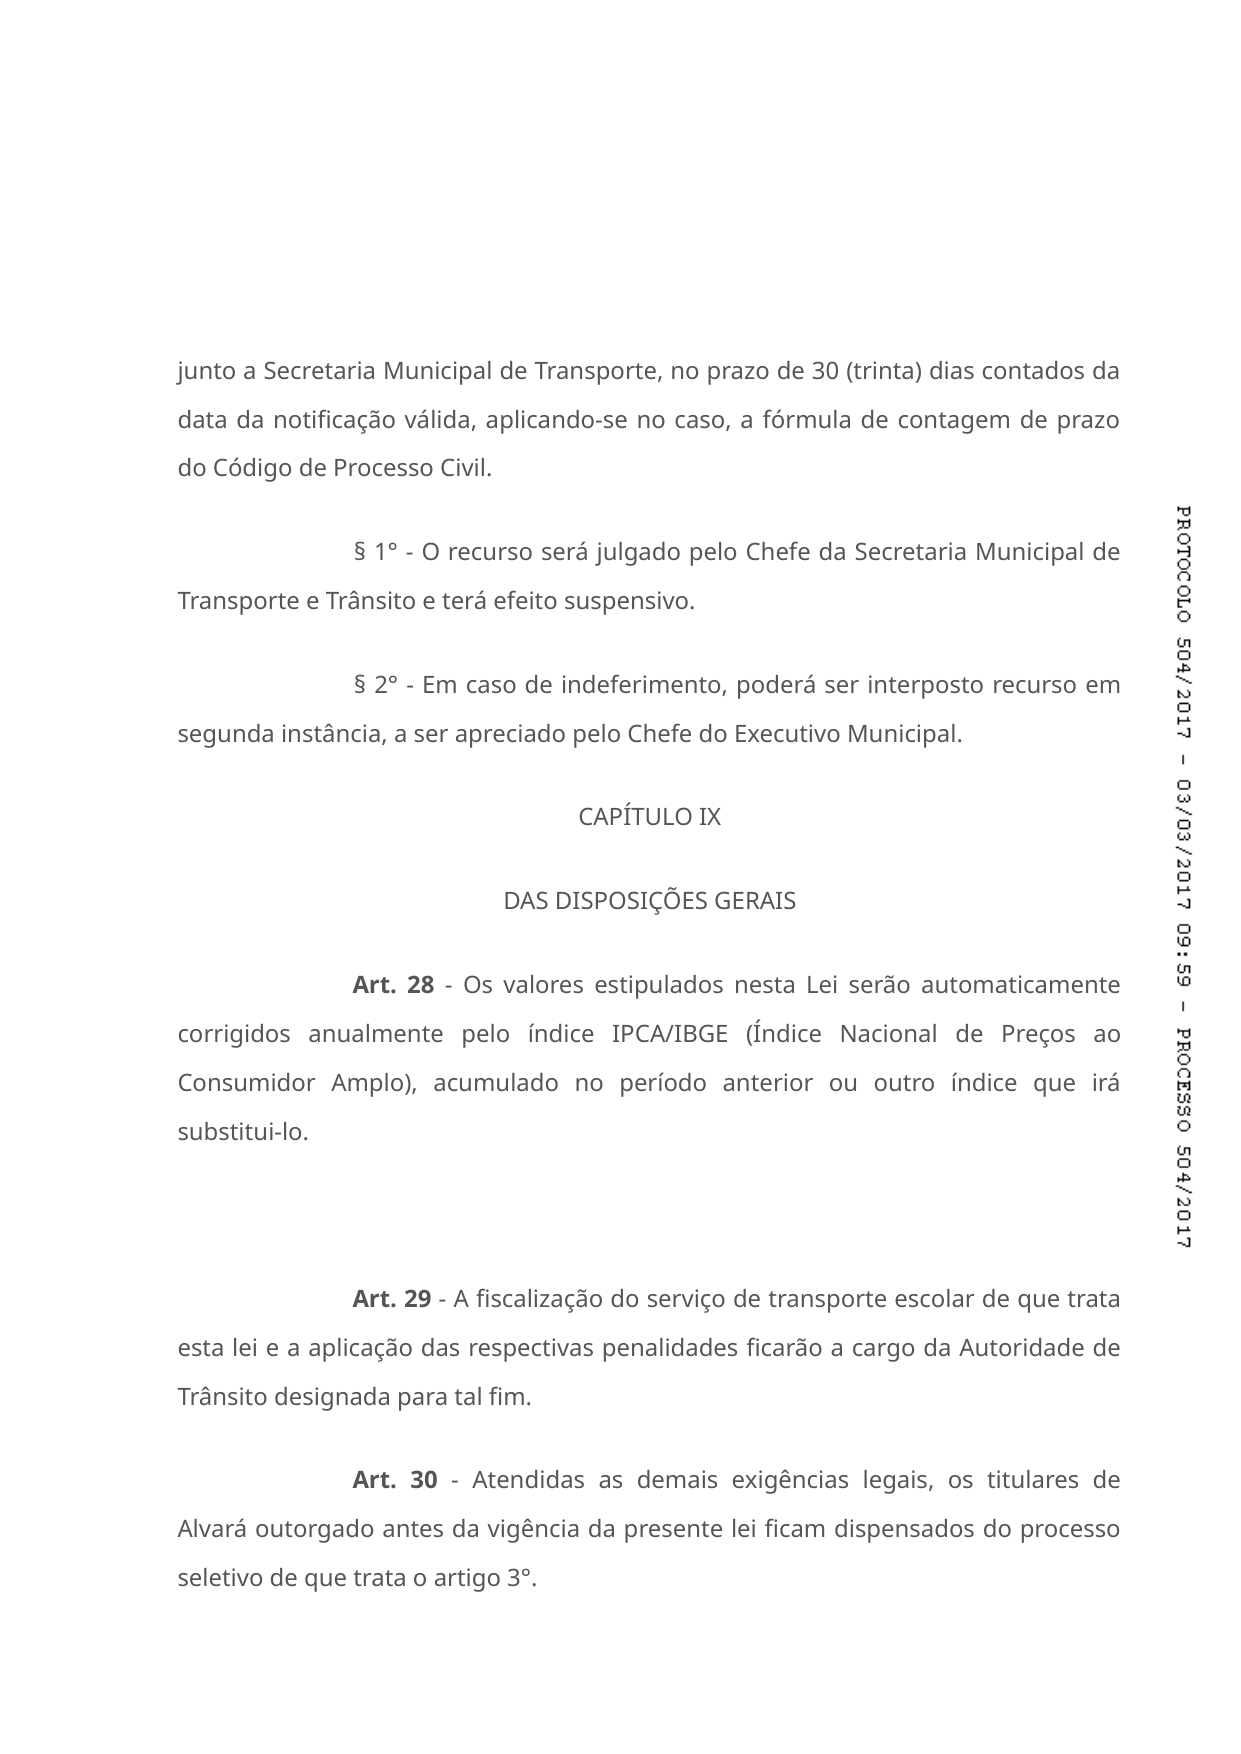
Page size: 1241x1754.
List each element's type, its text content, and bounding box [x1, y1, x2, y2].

text Art. 30 - Atendidas as demais exigências legais, os titulares de Alvará outorgado antes da vigência da presente lei ficam dispensados do processo seletivo de que trata o artigo 3°. [177, 1463, 1122, 1593]
picture [1149, 502, 1213, 1252]
text junto a Secretaria Municipal de Transporte, no prazo de 30 (trinta) dias contados da data da notificação válida, aplicando-se no caso, a fórmula de contagem de prazo do Código de Processo Civil. [177, 353, 1122, 484]
text § 1° - O recurso será julgado pelo Chefe da Secretaria Municipal de Transporte e Trânsito e terá efeito suspensivo. [177, 535, 1122, 616]
text Art. 28 - Os valores estipulados nesta Lei serão automaticamente corrigidos anualmente pelo índice IPCA/IBGE (Índice Nacional de Preços ao Consumidor Amplo), acumulado no período anterior ou outro índice que irá substitui-lo. [177, 968, 1122, 1147]
text Art. 29 - A fiscalização do serviço de transporte escolar de que trata esta lei e a aplicação das respectivas penalidades ficarão a cargo da Autoridade de Trânsito designada para tal fim. [177, 1282, 1122, 1412]
text DAS DISPOSIÇÕES GERAIS [177, 884, 1122, 917]
text CAPÍTULO IX [177, 800, 1122, 833]
text § 2° - Em caso de indeferimento, poderá ser interposto recurso em segunda instância, a ser apreciado pelo Chefe do Executivo Municipal. [177, 668, 1122, 749]
